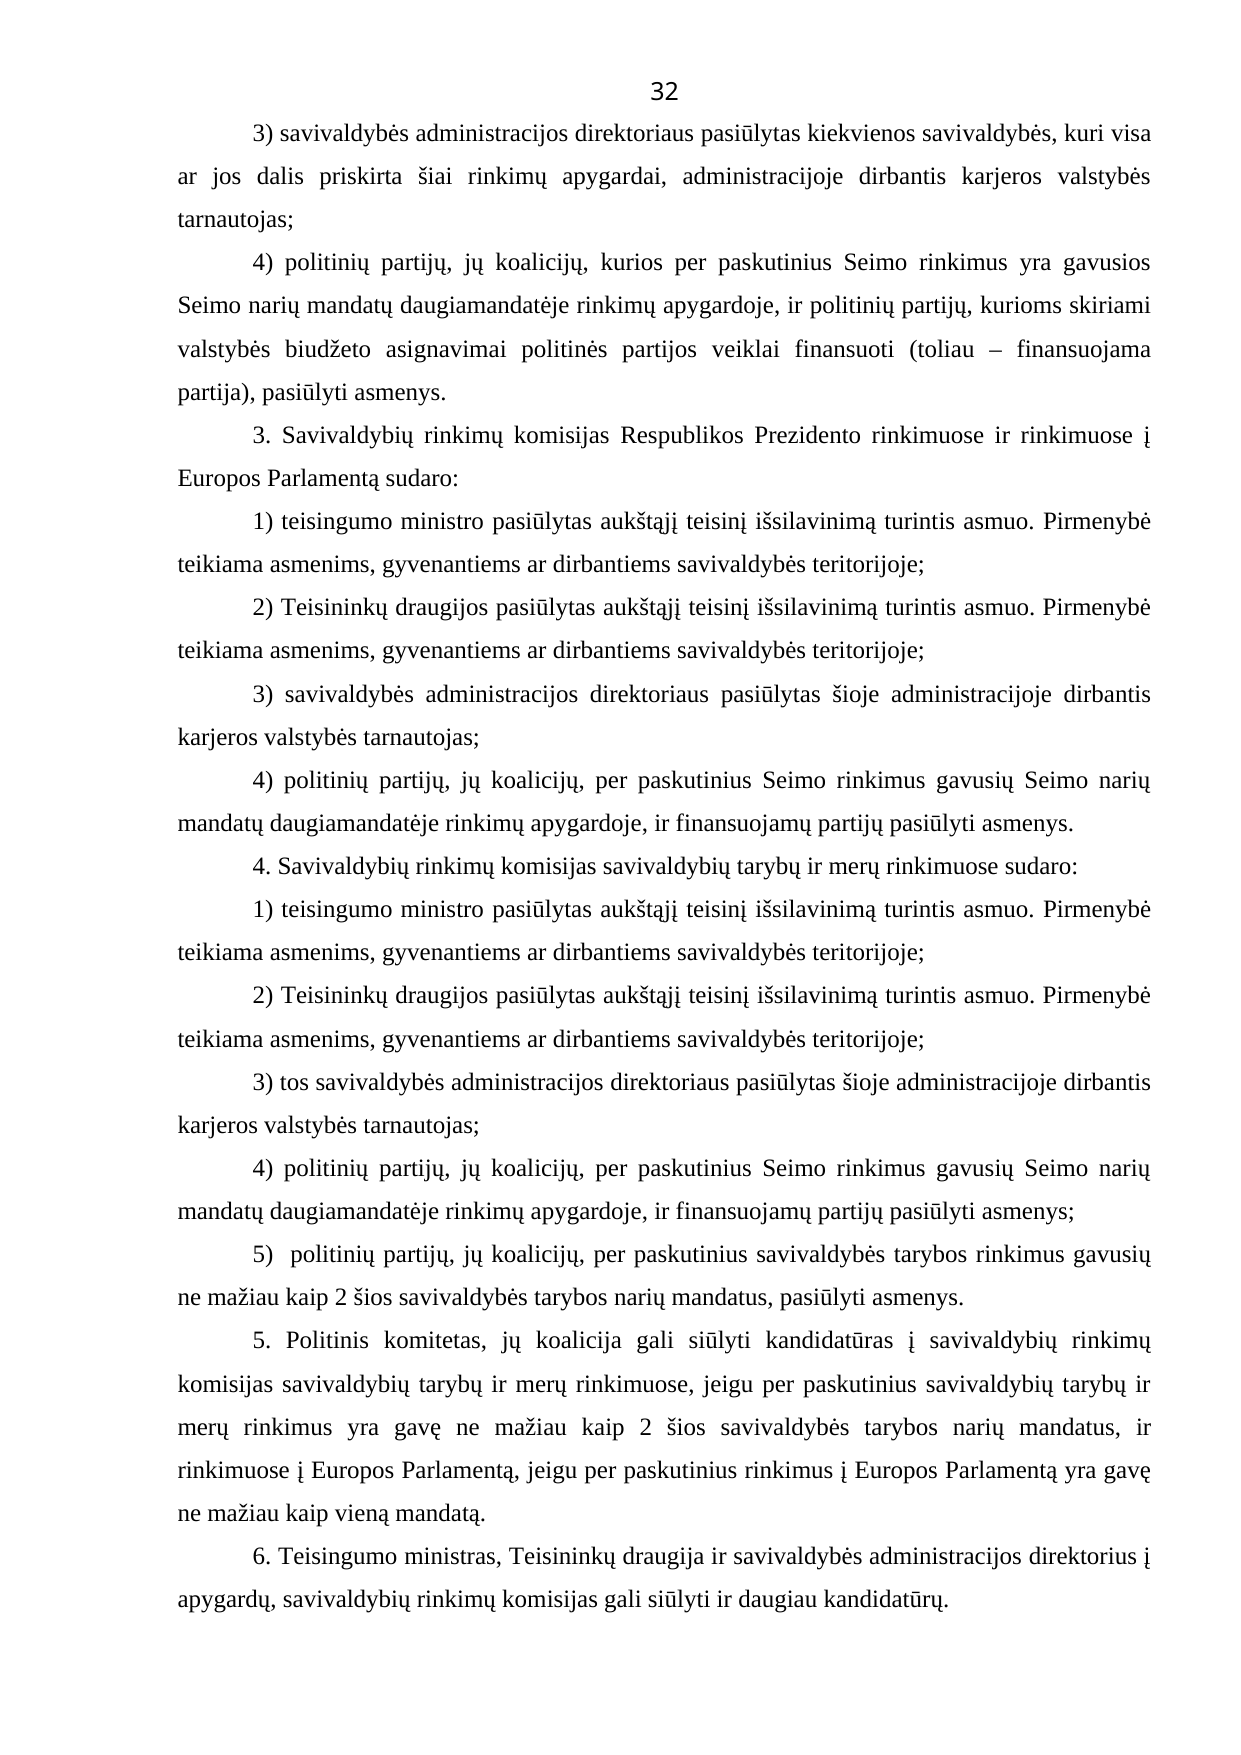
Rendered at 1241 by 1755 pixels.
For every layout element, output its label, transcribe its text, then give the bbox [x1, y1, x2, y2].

text 3. Savivaldybių rinkimų komisijas Respublikos Prezidento rinkimuose ir rinkimuose į Europos Parlamentą sudaro: [177, 420, 1152, 492]
text 1) teisingumo ministro pasiūlytas aukštąjį teisinį išsilavinimą turintis asmuo. Pirmenybė teikiama asmenims, gyvenantiems ar dirbantiems savivaldybės teritorijoje; [177, 894, 1152, 966]
text 2) Teisininkų draugijos pasiūlytas aukštąjį teisinį išsilavinimą turintis asmuo. Pirmenybė teikiama asmenims, gyvenantiems ar dirbantiems savivaldybės teritorijoje; [177, 981, 1152, 1052]
text 4. Savivaldybių rinkimų komisijas savivaldybių tarybų ir merų rinkimuose sudaro: [177, 851, 1152, 880]
text 5) politinių partijų, jų koalicijų, per paskutinius savivaldybės tarybos rinkimus gavusių ne mažiau kaip 2 šios savivaldybės tarybos narių mandatus, pasiūlyti asmenys. [177, 1239, 1152, 1311]
text 3) tos savivaldybės administracijos direktoriaus pasiūlytas šioje administracijoje dirbantis karjeros valstybės tarnautojas; [177, 1067, 1152, 1139]
text 2) Teisininkų draugijos pasiūlytas aukštąjį teisinį išsilavinimą turintis asmuo. Pirmenybė teikiama asmenims, gyvenantiems ar dirbantiems savivaldybės teritorijoje; [177, 592, 1152, 664]
text 6. Teisingumo ministras, Teisininkų draugija ir savivaldybės administracijos direktorius į apygardų, savivaldybių rinkimų komisijas gali siūlyti ir daugiau kandidatūrų. [177, 1541, 1152, 1613]
text 3) savivaldybės administracijos direktoriaus pasiūlytas kiekvienos savivaldybės, kuri visa ar jos dalis priskirta šiai rinkimų apygardai, administracijoje dirbantis karjeros valstybės tarnautojas; [177, 118, 1152, 233]
text 1) teisingumo ministro pasiūlytas aukštąjį teisinį išsilavinimą turintis asmuo. Pirmenybė teikiama asmenims, gyvenantiems ar dirbantiems savivaldybės teritorijoje; [177, 506, 1152, 578]
text 3) savivaldybės administracijos direktoriaus pasiūlytas šioje administracijoje dirbantis karjeros valstybės tarnautojas; [177, 679, 1152, 751]
text 4) politinių partijų, jų koalicijų, per paskutinius Seimo rinkimus gavusių Seimo narių mandatų daugiamandatėje rinkimų apygardoje, ir finansuojamų partijų pasiūlyti asmenys. [177, 765, 1152, 837]
text 5. Politinis komitetas, jų koalicija gali siūlyti kandidatūras į savivaldybių rinkimų komisijas savivaldybių tarybų ir merų rinkimuose, jeigu per paskutinius savivaldybių tarybų ir merų rinkimus yra gavę ne mažiau kaip 2 šios savivaldybės tarybos narių mandatus, ir rinkimuose į Europos Parlamentą, jeigu per paskutinius rinkimus į Europos Parlamentą yra gavę ne mažiau kaip vieną mandatą. [177, 1326, 1152, 1527]
text 4) politinių partijų, jų koalicijų, per paskutinius Seimo rinkimus gavusių Seimo narių mandatų daugiamandatėje rinkimų apygardoje, ir finansuojamų partijų pasiūlyti asmenys; [177, 1153, 1152, 1225]
text 4) politinių partijų, jų koalicijų, kurios per paskutinius Seimo rinkimus yra gavusios Seimo narių mandatų daugiamandatėje rinkimų apygardoje, ir politinių partijų, kurioms skiriami valstybės biudžeto asignavimai politinės partijos veiklai finansuoti (toliau – finansuojama partija), pasiūlyti asmenys. [177, 247, 1152, 406]
